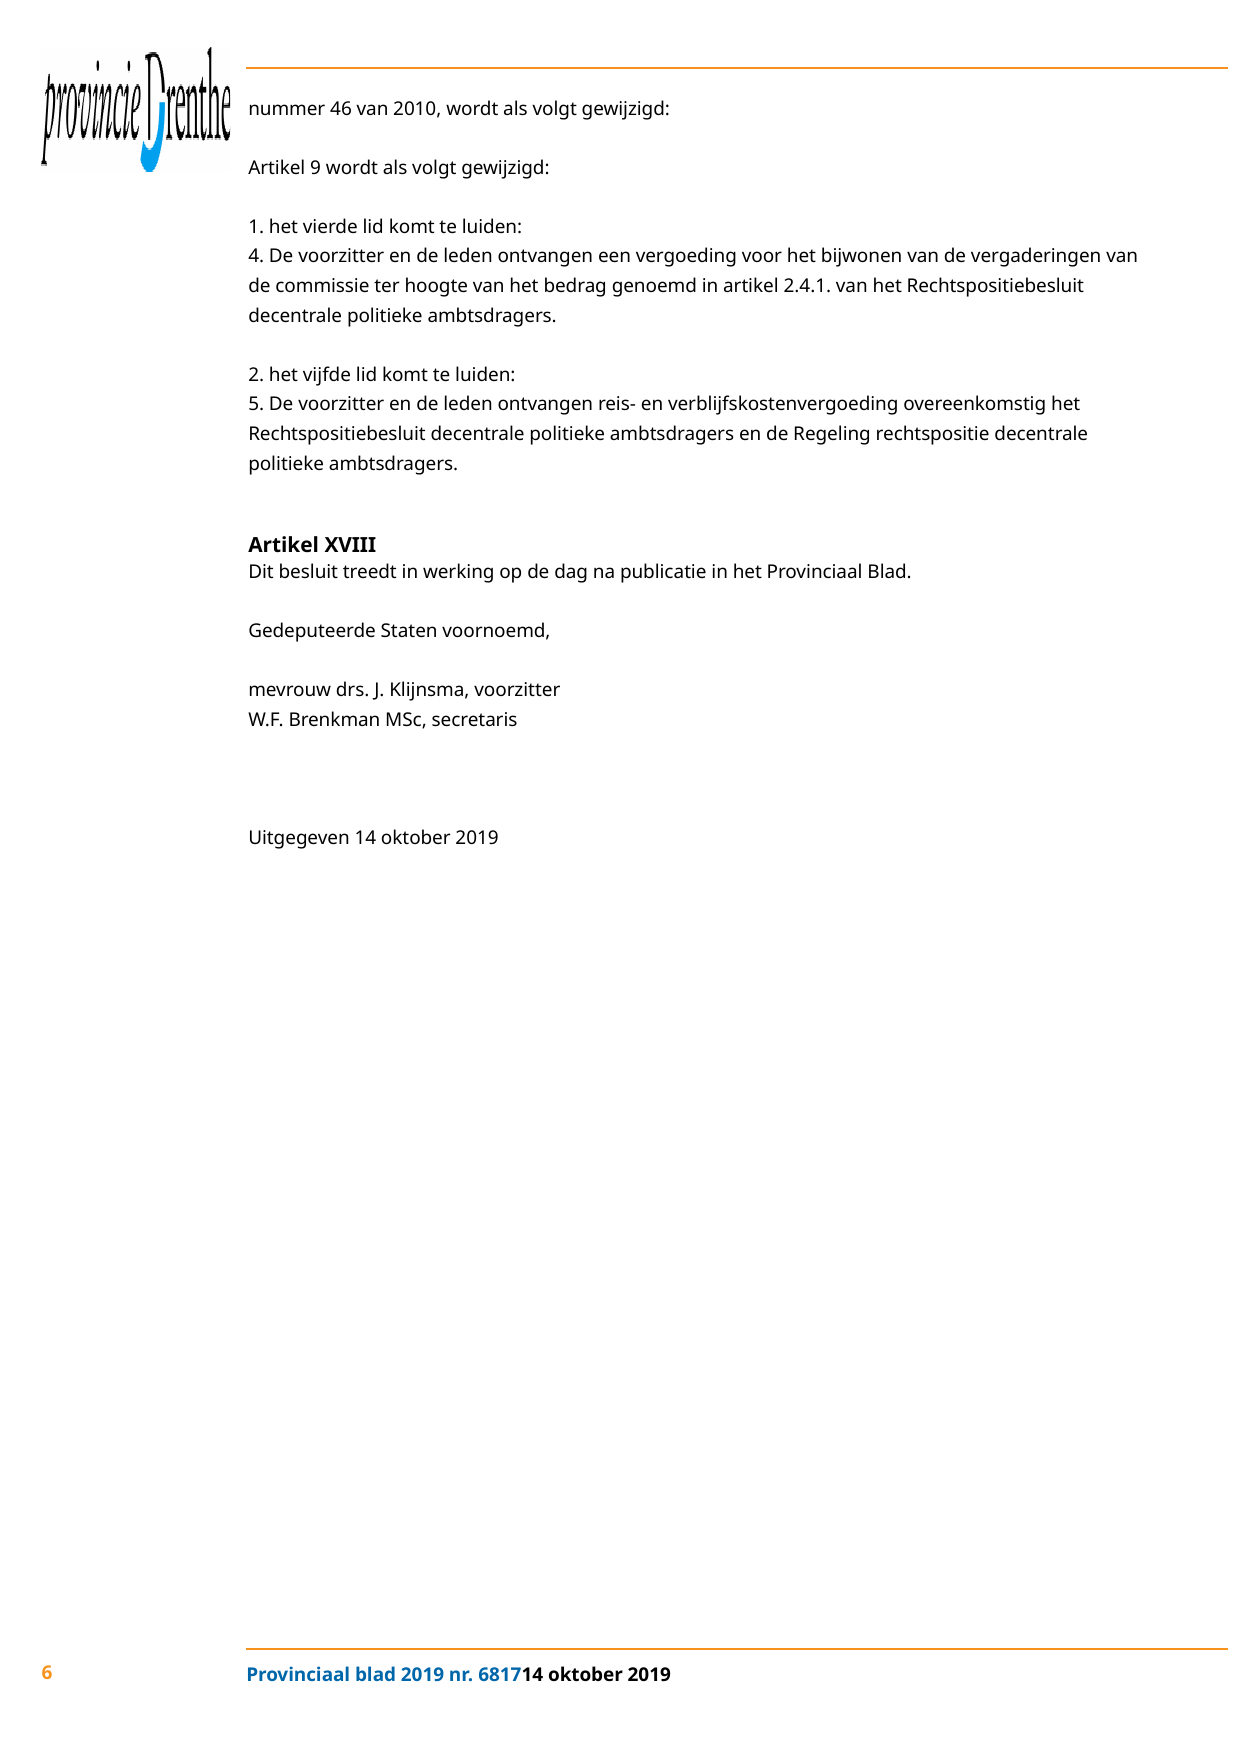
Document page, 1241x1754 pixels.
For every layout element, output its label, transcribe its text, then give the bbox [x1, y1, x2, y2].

text Uitgegeven 14 oktober 2019 [248, 824, 1152, 850]
text nummer 46 van 2010, wordt als volgt gewijzigd: [248, 95, 1152, 121]
picture [41, 47, 231, 172]
text 5. De voorzitter en de leden ontvangen reis- en verblijfskostenvergoeding overeenkomstig het Rechtspositiebesluit decentrale politieke ambtsdragers en de Regeling rechtspositie decentrale politieke ambtsdragers. [248, 391, 1152, 476]
text Artikel XVIII [248, 530, 1152, 558]
text Gedeputeerde Staten voornoemd, [248, 617, 1152, 643]
text W.F. Brenkman MSc, secretaris [248, 706, 1152, 732]
text 1. het vierde lid komt te luiden: [248, 213, 1152, 239]
text 2. het vijfde lid komt te luiden: [248, 361, 1152, 387]
text Dit besluit treedt in werking op de dag na publicatie in het Provinciaal Blad. [248, 558, 1152, 584]
text 4. De voorzitter en de leden ontvangen een vergoeding voor het bijwonen van de vergaderingen van de commissie ter hoogte van het bedrag genoemd in artikel 2.4.1. van het Rechtspositiebesluit decentrale politieke ambtsdragers. [248, 243, 1152, 328]
text Artikel 9 wordt als volgt gewijzigd: [248, 154, 1152, 180]
text mevrouw drs. J. Klijnsma, voorzitter [248, 677, 1152, 702]
